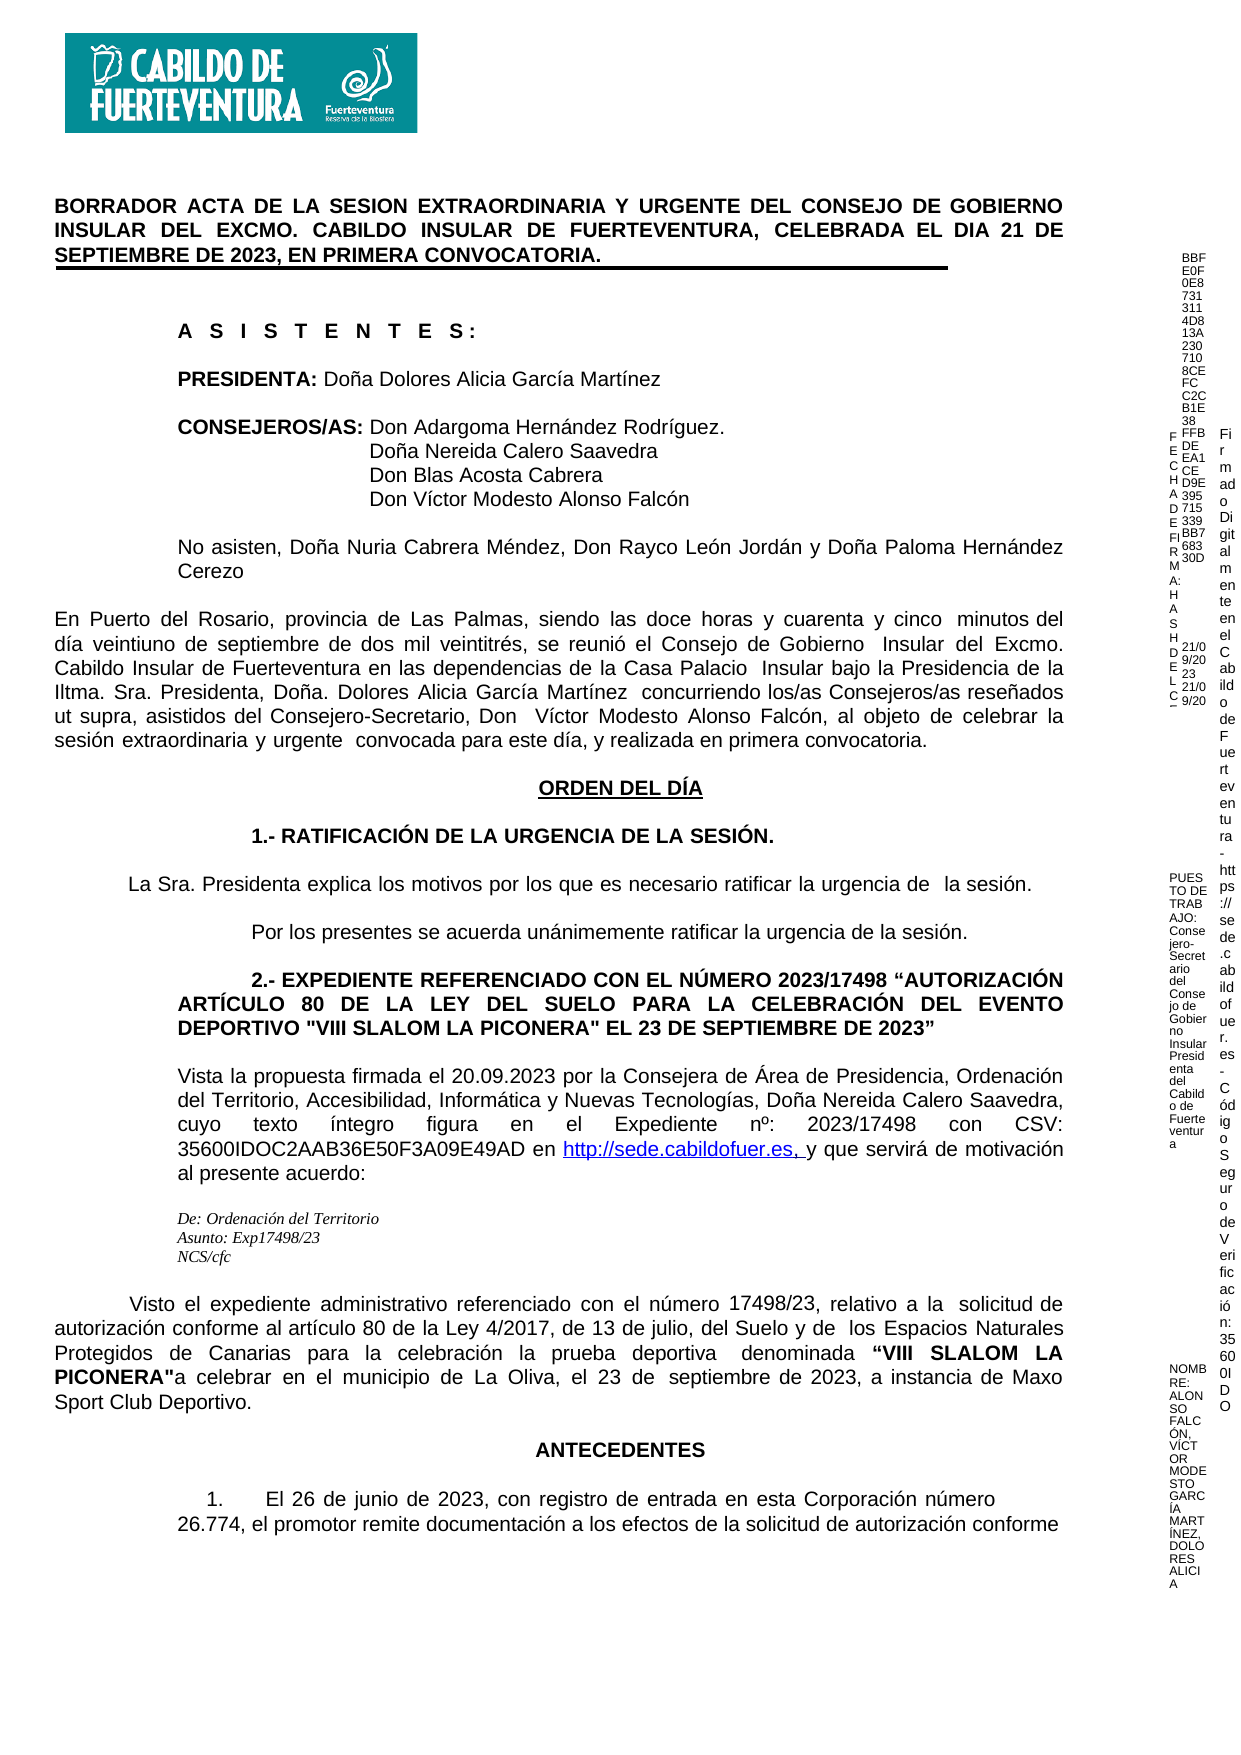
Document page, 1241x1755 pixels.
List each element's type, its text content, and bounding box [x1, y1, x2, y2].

text FECHA DE FIRMA: HASH DEL CERTIFICADO: [1169, 430, 1184, 706]
text CONSEJEROS/AS: Don Adargoma Hernández Rodríguez. [177, 415, 1179, 706]
text 1.- RATIFICACIÓN DE LA URGENCIA DE LA SESIÓN. [251, 824, 1217, 848]
text De: Ordenación del Territorio Asunto: Exp17498/23 NCS/cfc [177, 1209, 381, 1266]
subtitle BORRADOR ACTA DE LA SESION EXTRAORDINARIA Y URGENTE DEL CONSEJO DE GOBIERNO INSULAR DEL EXCMO. CABILDO INSULAR DE FUERTEVENTURA, CELEBRADA EL DIA 21 DE SEPTIEMBRE DE 2023, EN PRIMERA CONVOCATORIA. [54, 194, 1064, 266]
text 21/09/2023 [1182, 681, 1209, 707]
text Consejero-Secretario del Consejo de Gobierno Insular Presidenta del Cabildo de Fuerteventura [1169, 926, 1207, 1151]
subtitle Doña Nereida Calero Saavedra Don Blas Acosta Cabrera [369, 439, 691, 487]
text ALONSO FALCÓN, VÍCTOR MODESTO GARCÍA MARTÍNEZ, DOLORES ALICIA [1169, 1391, 1207, 1591]
text [1209, 319, 1241, 343]
text CONSEJEROS/AS: Don Adargoma Hernández Rodríguez. [1209, 415, 1241, 1412]
text Firmado Digitalmente en el Cabildo de Fuerteventura - https://sede.cabildofuer.es - Código Seguro de Verificación: 35600IDOC2295E140977B6A74AA3 [1219, 425, 1236, 1412]
text PRESIDENTA: Doña Dolores Alicia García Martínez [177, 367, 1179, 391]
text Don Víctor Modesto Alonso Falcón [369, 487, 1167, 511]
text PUESTO DE TRABAJO: [1169, 871, 1209, 925]
text A S I S T E N T E S : [177, 319, 1179, 343]
subtitle [1167, 1362, 1209, 1594]
text Por los presentes se acuerda unánimemente ratificar la urgencia de la sesión. [251, 920, 1167, 944]
subtitle [1167, 871, 1209, 1176]
text Vista la propuesta firmada el 20.09.2023 por la Consejera de Área de Presidencia, Ordenación del Territorio, Accesibilidad, Informática y Nuevas Tecnologías, Doña Nereida Calero Saavedra, cuyo texto íntegro figura en el Expediente nº: 2023/17498 con CSV: 35600IDOC2AAB36E50F3A09E49AD en http://sede.cabildofuer.es, y que servirá de motivación al presente acuerdo: [177, 1064, 1064, 1184]
text 21/09/2023 [1182, 641, 1209, 681]
subtitle Visto el expediente administrativo referenciado con el número 17498/23, relativo a la solicitud de autorización conforme al artículo 80 de la Ley 4/2017, de 13 de julio, del Suelo y de los Espacios Naturales Protegidos de Canarias para la celebración la prueba deportiva denominada “VIII SLALOM LA PICONERA"a celebrar en el municipio de La Oliva, el 23 de septiembre de 2023, a instancia de Maxo Sport Club Deportivo. [54, 1290, 1064, 1414]
text BBFE0F0E87313114D813A2307108CEFCC2CB1E38 FFBDEEA1CED9E395715339BB768330D3CC2EDAE0 [1182, 253, 1207, 564]
subtitle La Sra. Presidenta explica los motivos por los que es necesario ratificar la urgencia de la sesión. [54, 872, 1064, 896]
text No asisten, Doña Nuria Cabrera Méndez, Don Rayco León Jordán y Doña Paloma Hernández Cerezo [177, 535, 1064, 583]
text ORDEN DEL DÍA [54, 776, 1187, 800]
subtitle En Puerto del Rosario, provincia de Las Palmas, siendo las doce horas y cuarenta y cinco minutos del día veintiuno de septiembre de dos mil veintitrés, se reunió el Consejo de Gobierno Insular del Excmo. Cabildo Insular de Fuerteventura en las dependencias de la Casa Palacio Insular bajo la Presidencia de la Iltma. Sra. Presidenta, Doña. Dolores Alicia García Martínez concurriendo los/as Consejeros/as reseñados ut supra, asistidos del Consejero-Secretario, Don Víctor Modesto Alonso Falcón, al objeto de celebrar la sesión extraordinaria y urgente convocada para este día, y realizada en primera convocatoria. [54, 607, 1064, 752]
text 2.- EXPEDIENTE REFERENCIADO CON EL NÚMERO 2023/17498 “AUTORIZACIÓN ARTÍCULO 80 DE LA LEY DEL SUELO PARA LA CELEBRACIÓN DEL EVENTO DEPORTIVO "VIII SLALOM LA PICONERA" EL 23 DE SEPTIEMBRE DE 2023” [177, 967, 1064, 1040]
text NOMBRE: [1169, 1363, 1209, 1390]
text ANTECEDENTES [466, 1438, 774, 1462]
subtitle [1179, 250, 1209, 564]
list El 26 de junio de 2023, con registro de entrada en esta Corporación número 26.774, el promotor remite documentación a los efectos de la solicitud de autorización conforme [118, 1487, 1064, 1536]
